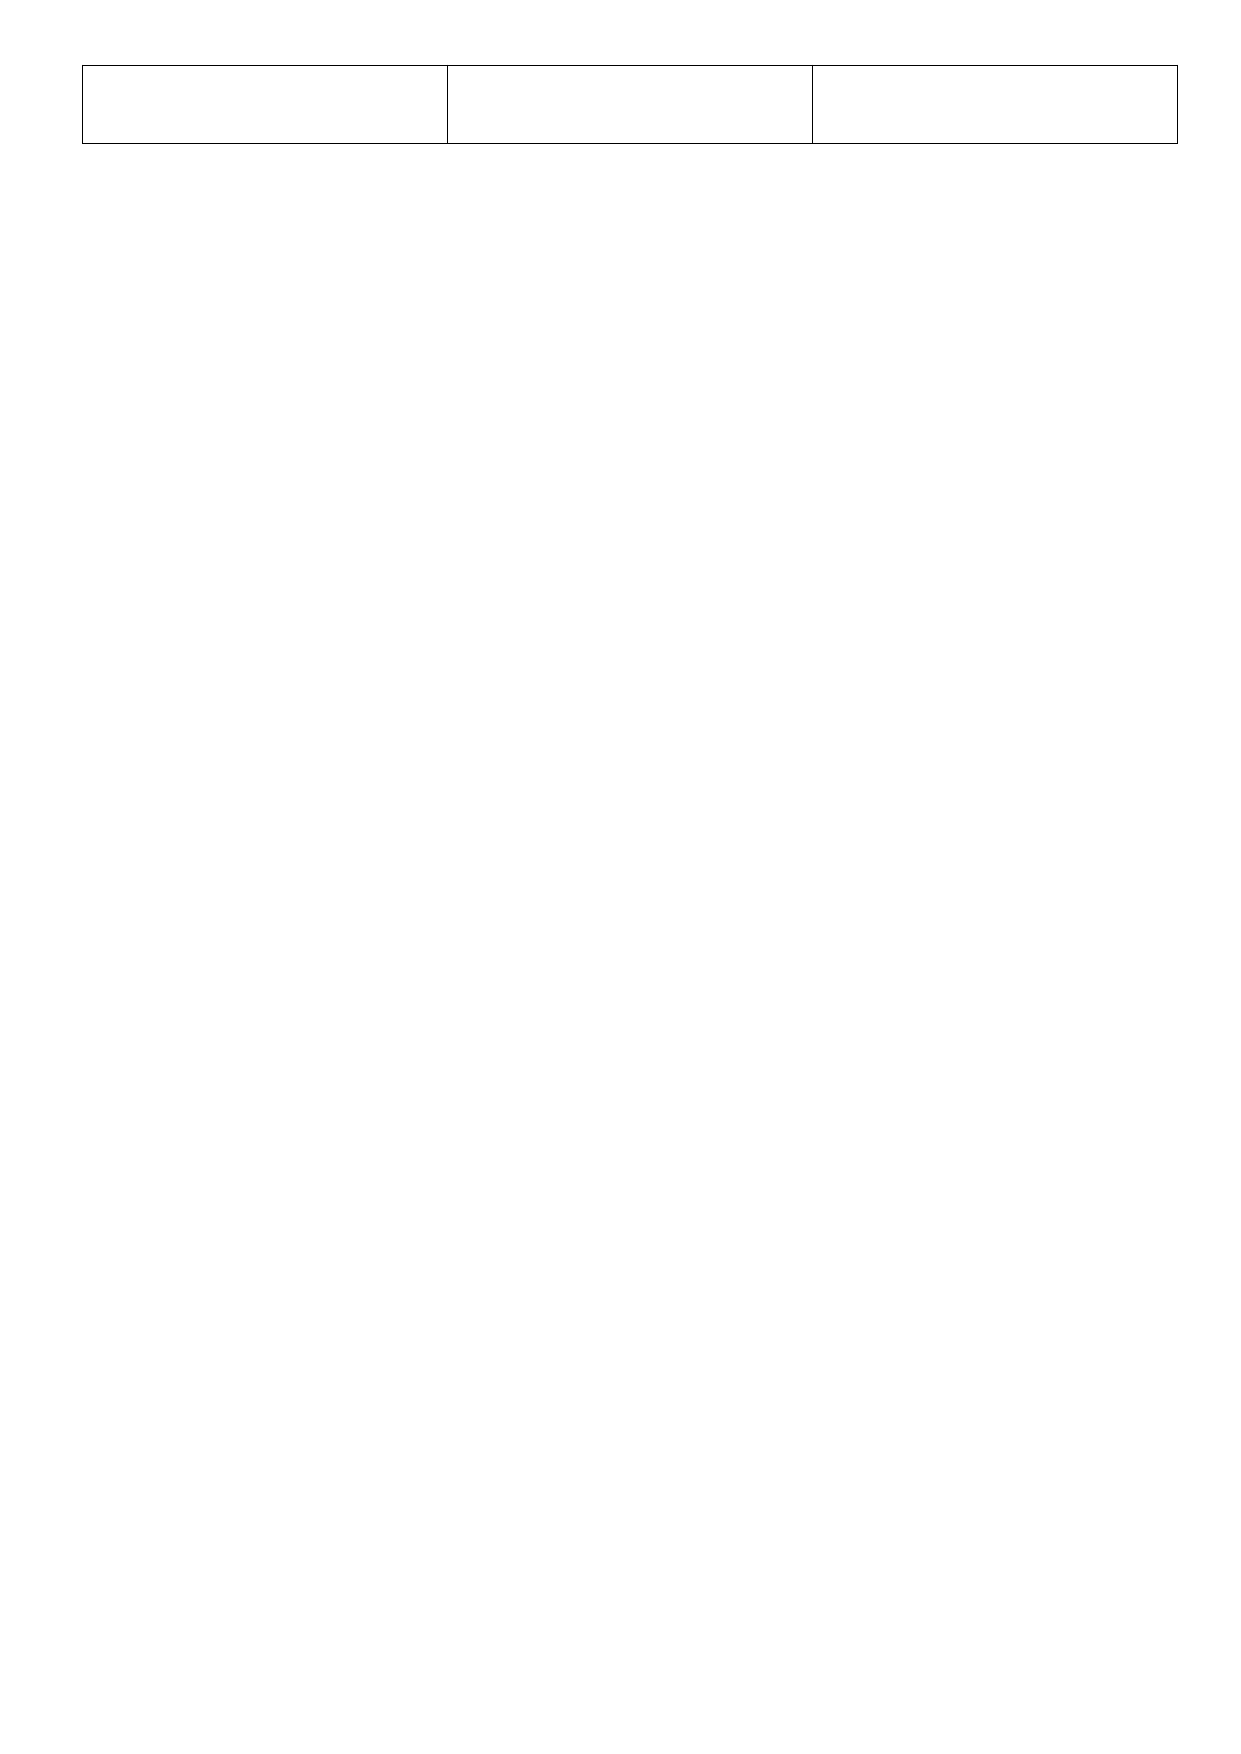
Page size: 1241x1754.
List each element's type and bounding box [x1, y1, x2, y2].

table_cell [448, 66, 812, 143]
table_cell [813, 66, 1177, 143]
table_cell [83, 66, 447, 143]
